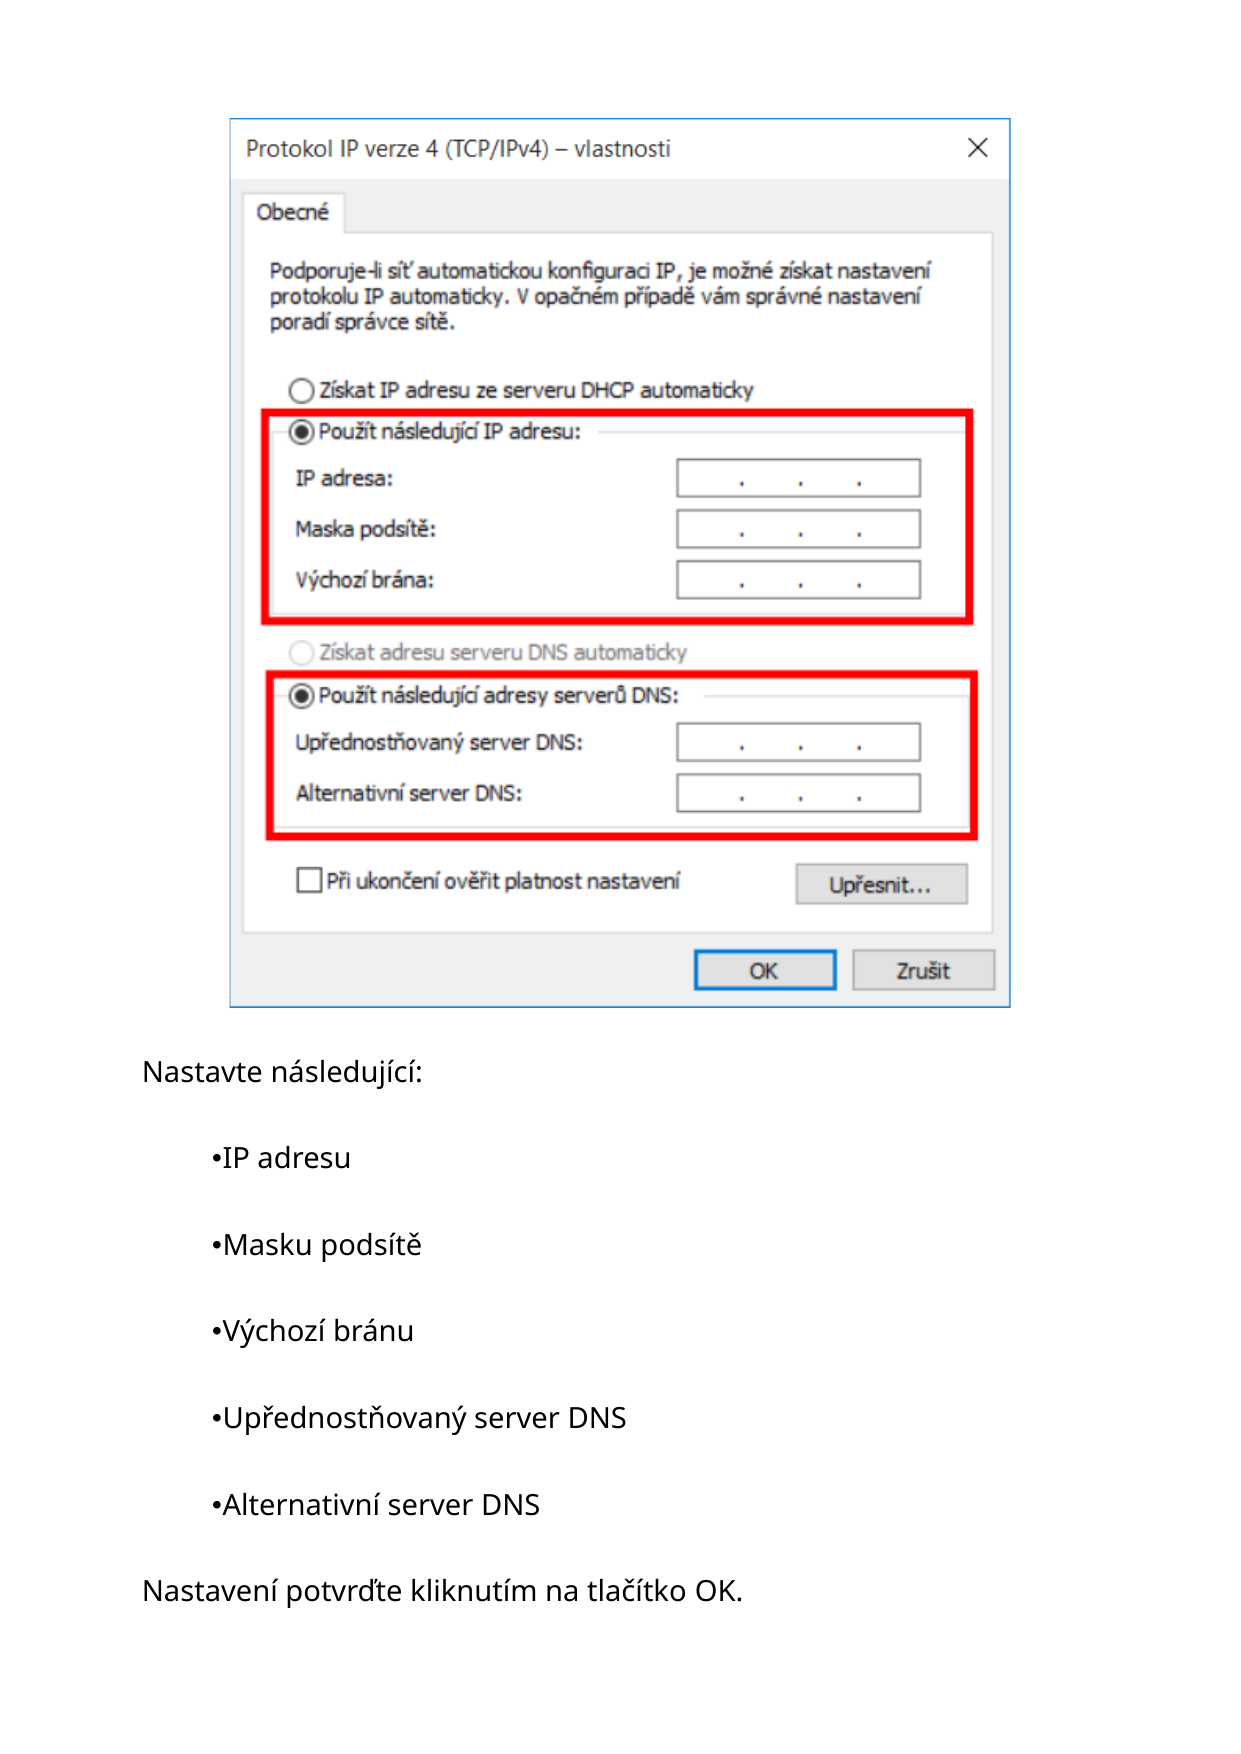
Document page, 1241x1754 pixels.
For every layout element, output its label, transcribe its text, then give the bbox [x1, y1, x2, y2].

picture [229, 118, 1011, 1008]
list Výchozí bránu [134, 1311, 1067, 1350]
list Alternativní server DNS [134, 1484, 1067, 1523]
list Upřednostňovaný server DNS [134, 1397, 1067, 1437]
list Masku podsítě [134, 1224, 1067, 1264]
text Nastavení potvrďte kliknutím na tlačítko OK. [142, 1570, 1099, 1610]
text Nastavte následující: [142, 1051, 1099, 1091]
list IP adresu [134, 1137, 1067, 1177]
